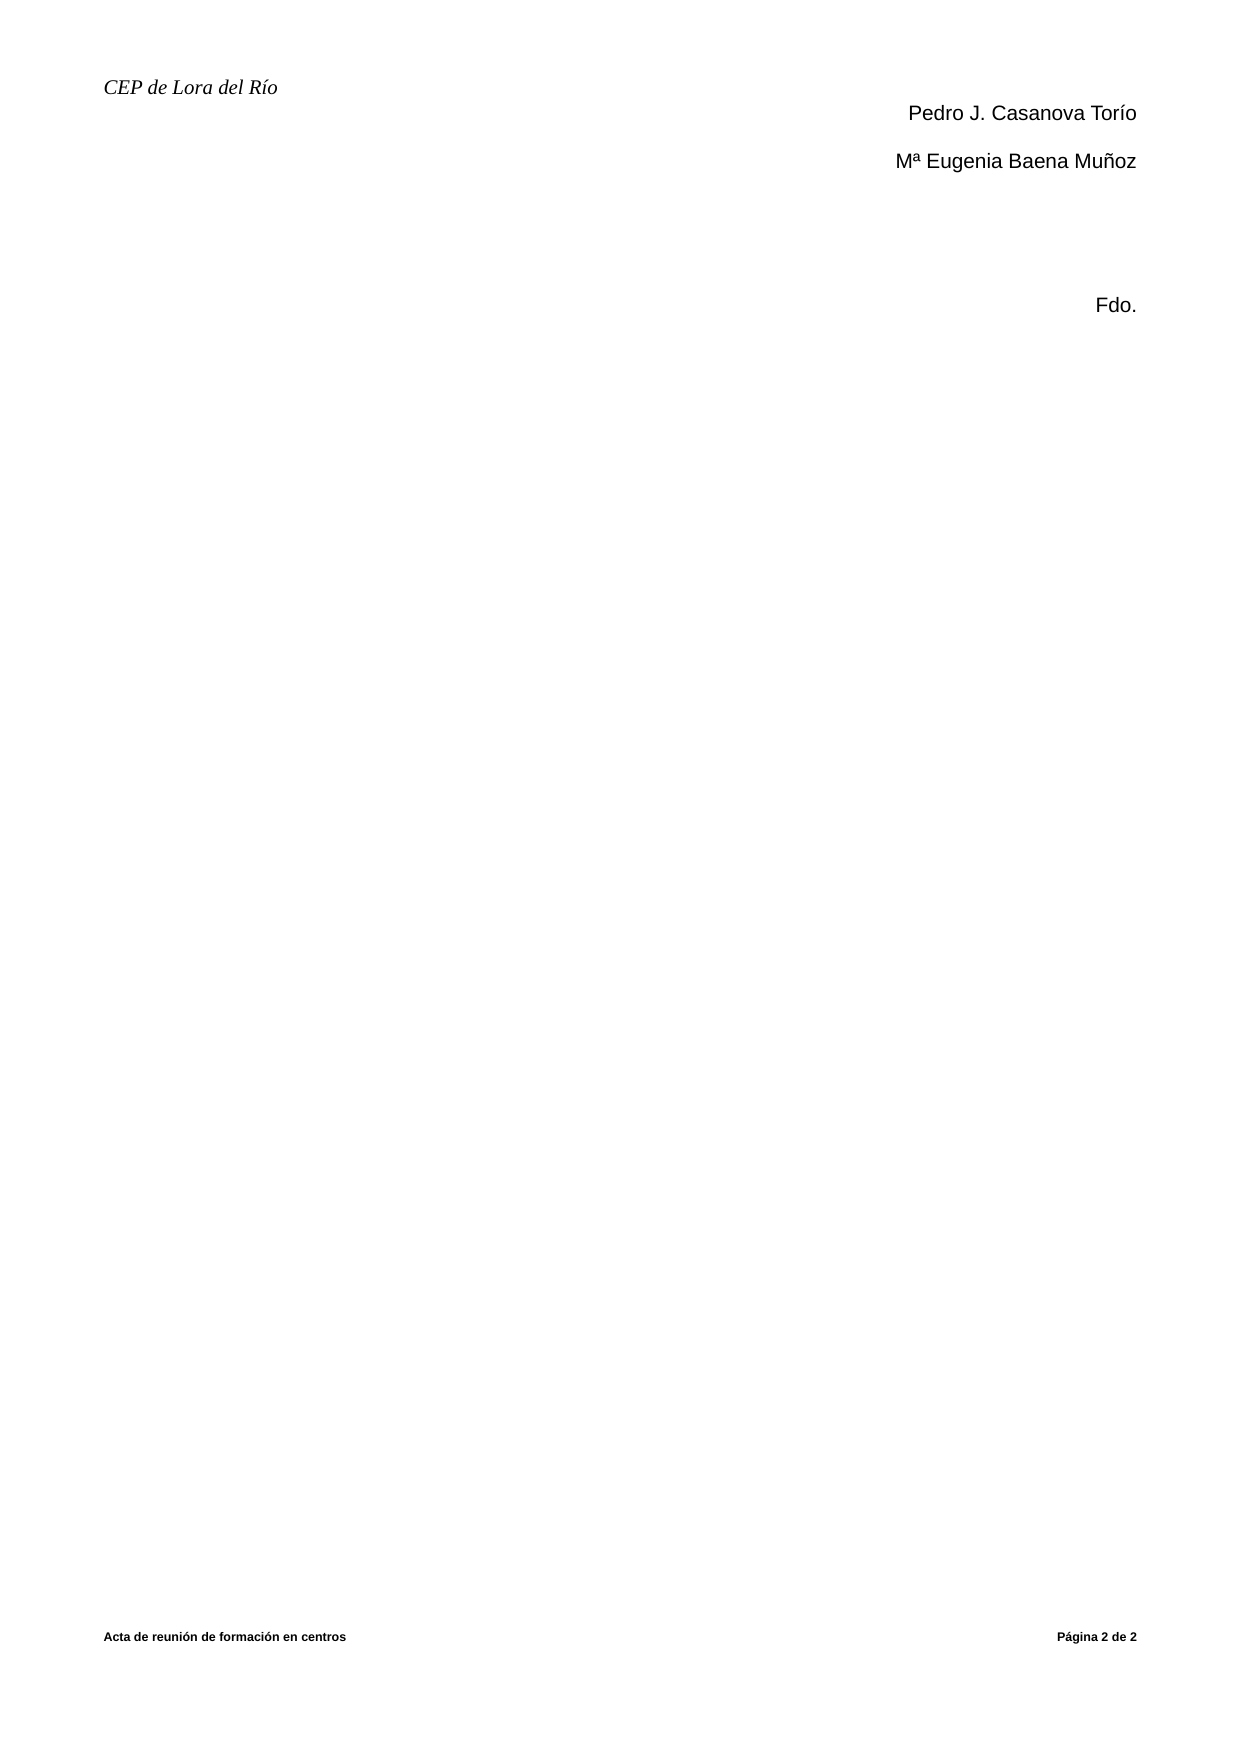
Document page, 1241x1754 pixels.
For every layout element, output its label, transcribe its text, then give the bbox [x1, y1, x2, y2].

text Mª Eugenia Baena Muñoz [103, 149, 1137, 173]
text Fdo. [103, 293, 1137, 317]
text Pedro J. Casanova Torío [103, 101, 1137, 125]
